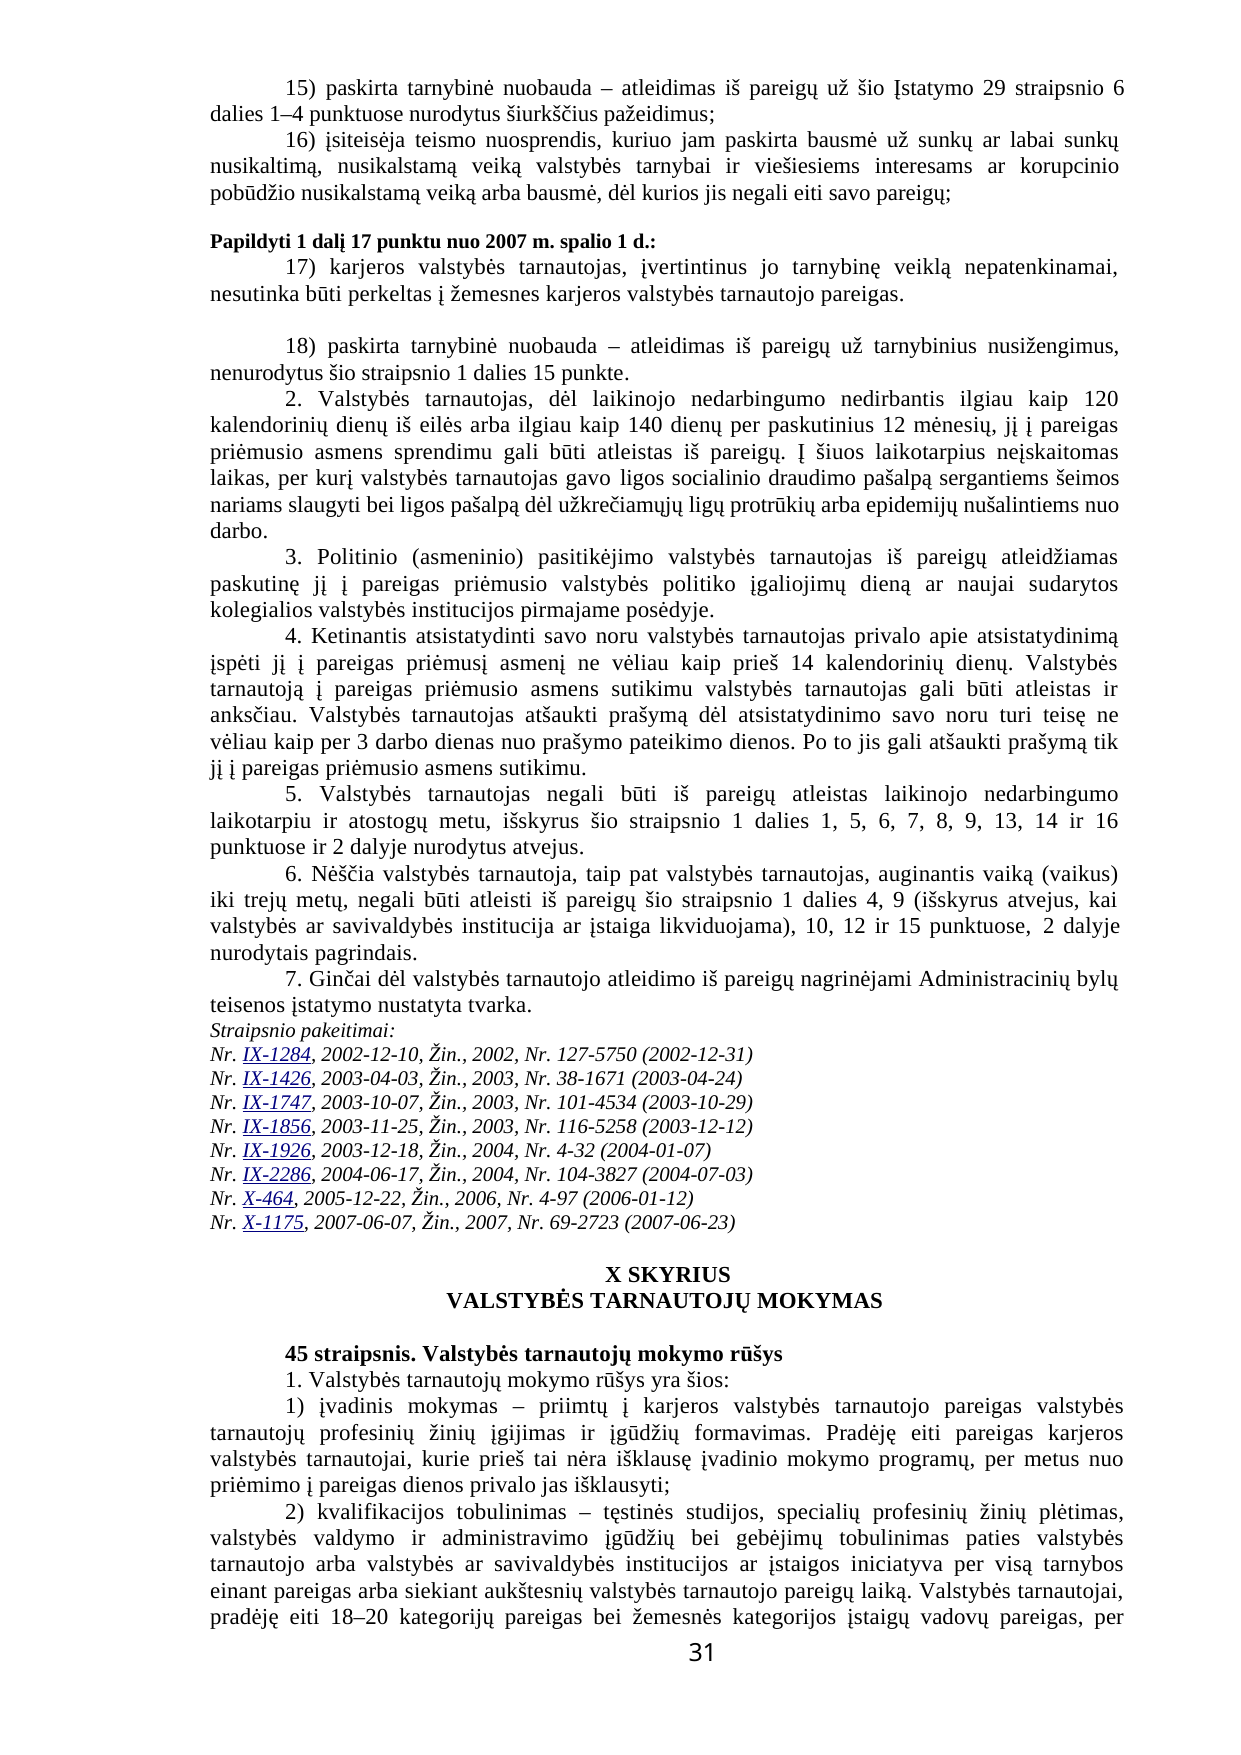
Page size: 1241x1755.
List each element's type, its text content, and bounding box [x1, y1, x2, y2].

text 7. Ginčai dėl valstybės tarnautojo atleidimo iš pareigų nagrinėjami Administracinių bylų teisenos įstatymo nustatyta tvarka. [210, 965, 1120, 1018]
text Nr. IX-1747, 2003-10-07, Žin., 2003, Nr. 101-4534 (2003-10-29) [210, 1090, 1120, 1114]
subtitle X SKYRIUS [210, 1261, 1126, 1287]
text 18) paskirta tarnybinė nuobauda – atleidimas iš pareigų už tarnybinius nusižengimus, nenurodytus šio straipsnio 1 dalies 15 punkte. [210, 332, 1120, 385]
text 2. Valstybės tarnautojas, dėl laikinojo nedarbingumo nedirbantis ilgiau kaip 120 kalendorinių dienų iš eilės arba ilgiau kaip 140 dienų per paskutinius 12 mėnesių, jį į pareigas priėmusio asmens sprendimu gali būti atleistas iš pareigų. Į šiuos laikotarpius neįskaitomas laikas, per kurį valstybės tarnautojas gavo ligos socialinio draudimo pašalpą sergantiems šeimos nariams slaugyti bei ligos pašalpą dėl užkrečiamųjų ligų protrūkių arba epidemijų nušalintiems nuo darbo. [210, 385, 1120, 543]
text Nr. IX-1856, 2003-11-25, Žin., 2003, Nr. 116-5258 (2003-12-12) [210, 1114, 1120, 1138]
text Nr. X-464, 2005-12-22, Žin., 2006, Nr. 4-97 (2006-01-12) [210, 1186, 1120, 1210]
text Papildyti 1 dalį 17 punktu nuo 2007 m. spalio 1 d.: [210, 229, 1120, 253]
text 1. Valstybės tarnautojų mokymo rūšys yra šios: [210, 1366, 1126, 1392]
text VALSTYBĖS TARNAUTOJŲ MOKYMAS [210, 1287, 1126, 1313]
text 15) paskirta tarnybinė nuobauda – atleidimas iš pareigų už šio Įstatymo 29 straipsnio 6 dalies 1–4 punktuose nurodytus šiurkščius pažeidimus; [210, 73, 1126, 126]
text 17) karjeros valstybės tarnautojas, įvertintinus jo tarnybinę veiklą nepatenkinamai, nesutinka būti perkeltas į žemesnes karjeros valstybės tarnautojo pareigas. [210, 253, 1120, 306]
text 45 straipsnis. Valstybės tarnautojų mokymo rūšys [210, 1340, 1126, 1366]
text 5. Valstybės tarnautojas negali būti iš pareigų atleistas laikinojo nedarbingumo laikotarpiu ir atostogų metu, išskyrus šio straipsnio 1 dalies 1, 5, 6, 7, 8, 9, 13, 14 ir 16 punktuose ir 2 dalyje nurodytus atvejus. [210, 781, 1120, 859]
text 3. Politinio (asmeninio) pasitikėjimo valstybės tarnautojas iš pareigų atleidžiamas paskutinę jį į pareigas priėmusio valstybės politiko įgaliojimų dieną ar naujai sudarytos kolegialios valstybės institucijos pirmajame posėdyje. [210, 543, 1120, 622]
text Nr. IX-2286, 2004-06-17, Žin., 2004, Nr. 104-3827 (2004-07-03) [210, 1162, 1120, 1186]
text Nr. IX-1426, 2003-04-03, Žin., 2003, Nr. 38-1671 (2003-04-24) [210, 1066, 1120, 1090]
text 1) įvadinis mokymas – priimtų į karjeros valstybės tarnautojo pareigas valstybės tarnautojų profesinių žinių įgijimas ir įgūdžių formavimas. Pradėję eiti pareigas karjeros valstybės tarnautojai, kurie prieš tai nėra išklausę įvadinio mokymo programų, per metus nuo priėmimo į pareigas dienos privalo jas išklausyti; [210, 1392, 1126, 1498]
text Straipsnio pakeitimai: [210, 1018, 1126, 1042]
text 6. Nėščia valstybės tarnautoja, taip pat valstybės tarnautojas, auginantis vaiką (vaikus) iki trejų metų, negali būti atleisti iš pareigų šio straipsnio 1 dalies 4, 9 (išskyrus atvejus, kai valstybės ar savivaldybės institucija ar įstaiga likviduojama), 10, 12 ir 15 punktuose, 2 dalyje nurodytais pagrindais. [210, 859, 1120, 965]
text Nr. X-1175, 2007-06-07, Žin., 2007, Nr. 69-2723 (2007-06-23) [210, 1210, 1120, 1234]
text 4. Ketinantis atsistatydinti savo noru valstybės tarnautojas privalo apie atsistatydinimą įspėti jį į pareigas priėmusį asmenį ne vėliau kaip prieš 14 kalendorinių dienų. Valstybės tarnautoją į pareigas priėmusio asmens sutikimu valstybės tarnautojas gali būti atleistas ir anksčiau. Valstybės tarnautojas atšaukti prašymą dėl atsistatydinimo savo noru turi teisę ne vėliau kaip per 3 darbo dienas nuo prašymo pateikimo dienos. Po to jis gali atšaukti prašymą tik jį į pareigas priėmusio asmens sutikimu. [210, 622, 1120, 781]
text Nr. IX-1284, 2002-12-10, Žin., 2002, Nr. 127-5750 (2002-12-31) [210, 1042, 1126, 1066]
text 16) įsiteisėja teismo nuosprendis, kuriuo jam paskirta bausmė už sunkų ar labai sunkų nusikaltimą, nusikalstamą veiką valstybės tarnybai ir viešiesiems interesams ar korupcinio pobūdžio nusikalstamą veiką arba bausmė, dėl kurios jis negali eiti savo pareigų; [210, 126, 1120, 205]
text 2) kvalifikacijos tobulinimas – tęstinės studijos, specialių profesinių žinių plėtimas, valstybės valdymo ir administravimo įgūdžių bei gebėjimų tobulinimas paties valstybės tarnautojo arba valstybės ar savivaldybės institucijos ar įstaigos iniciatyva per visą tarnybos einant pareigas arba siekiant aukštesnių valstybės tarnautojo pareigų laiką. Valstybės tarnautojai, pradėję eiti 18–20 kategorijų pareigas bei žemesnės kategorijos įstaigų vadovų pareigas, per [210, 1498, 1126, 1629]
text Nr. IX-1926, 2003-12-18, Žin., 2004, Nr. 4-32 (2004-01-07) [210, 1138, 1120, 1162]
